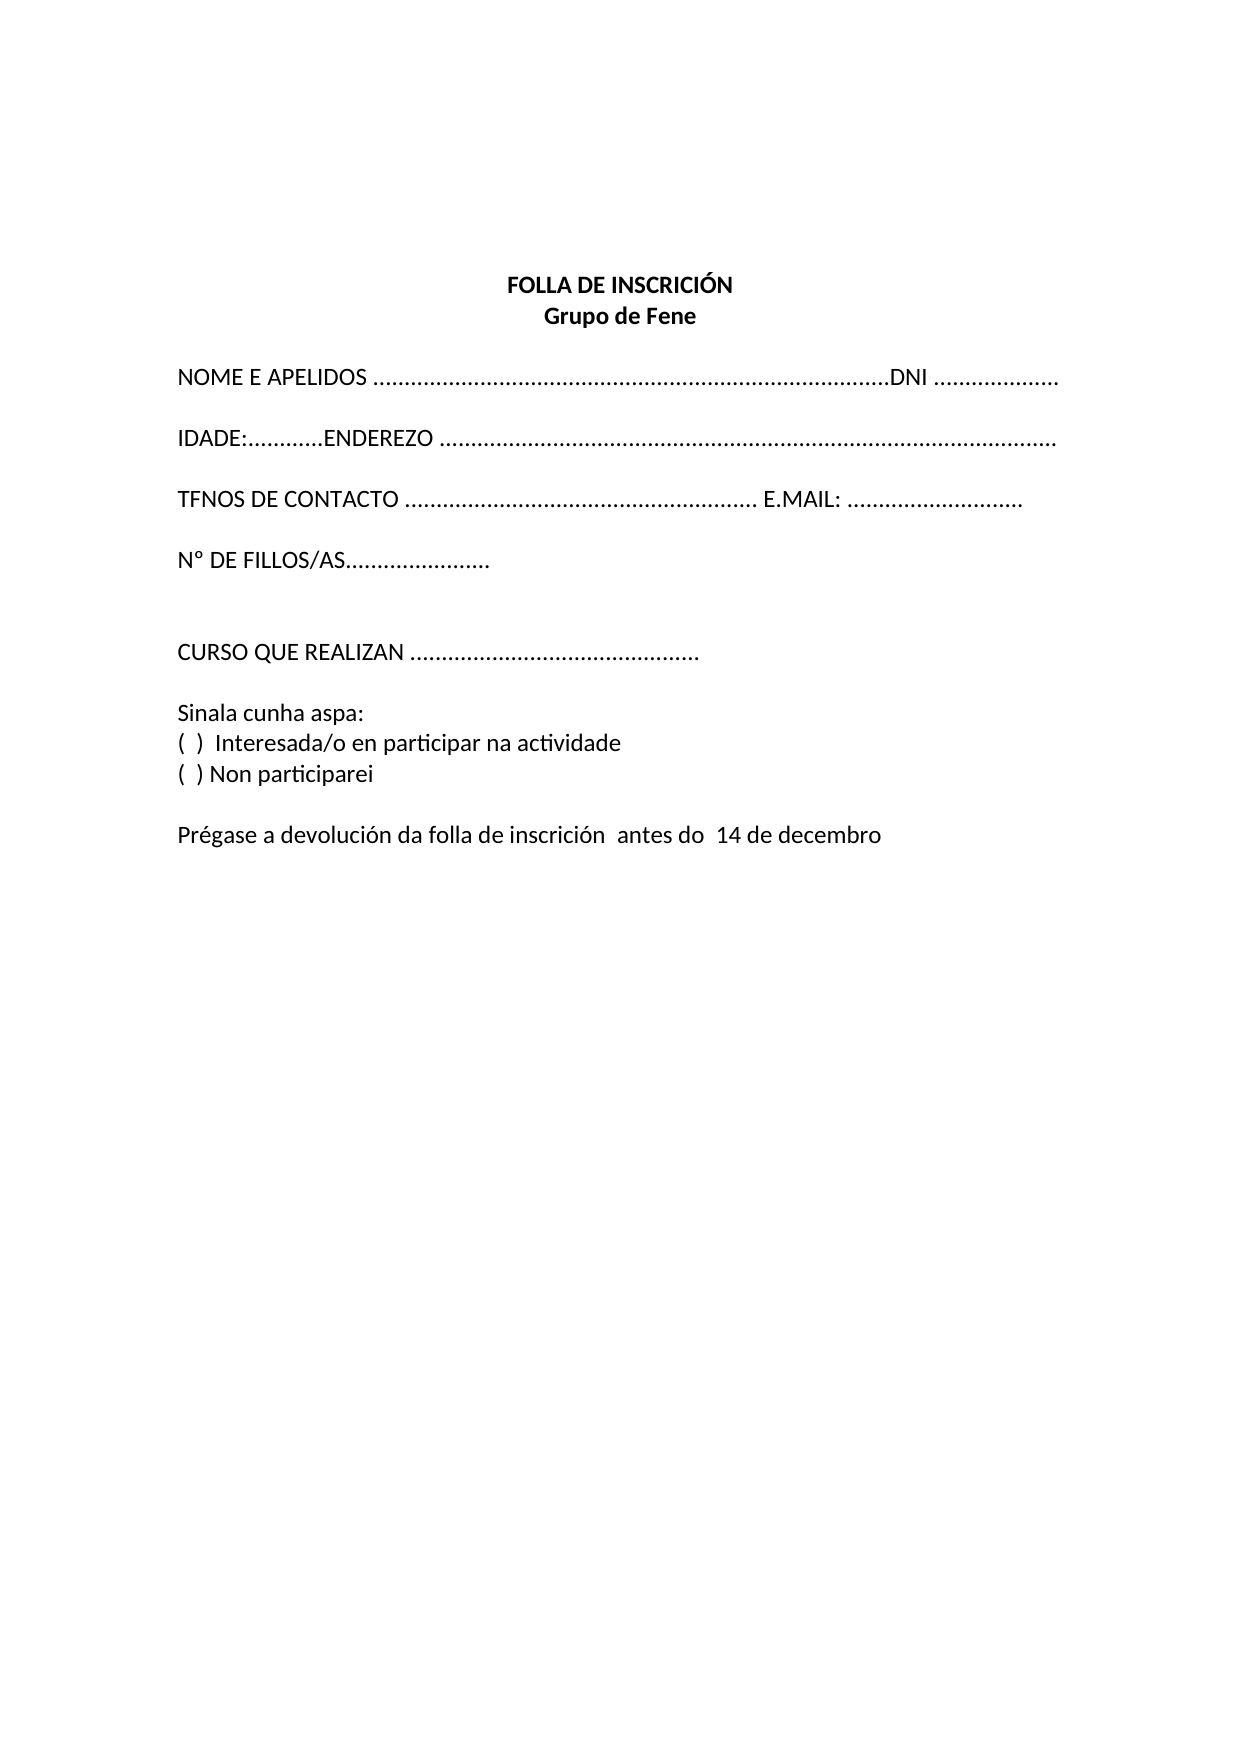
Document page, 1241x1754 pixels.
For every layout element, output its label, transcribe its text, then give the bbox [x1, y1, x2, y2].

text ( ) Non participarei [177, 758, 1063, 788]
text NOME E APELIDOS ..................................................................................DNI .................... [177, 361, 1063, 392]
text Grupo de Fene [177, 300, 1063, 331]
text TFNOS DE CONTACTO ........................................................ E.MAIL: ............................ [177, 483, 1063, 514]
text IDADE:............ENDEREZO .................................................................................................. [177, 422, 1063, 453]
text FOLLA DE INSCRICIÓN [177, 270, 1063, 300]
text Prégase a devolución da folla de inscrición antes do 14 de decembro [177, 819, 1063, 849]
text ( ) Interesada/o en participar na actividade [177, 727, 1063, 758]
text Nº DE FILLOS/AS....................... [177, 544, 1063, 575]
text CURSO QUE REALIZAN .............................................. [177, 636, 1063, 666]
text Sinala cunha aspa: [177, 697, 1063, 727]
